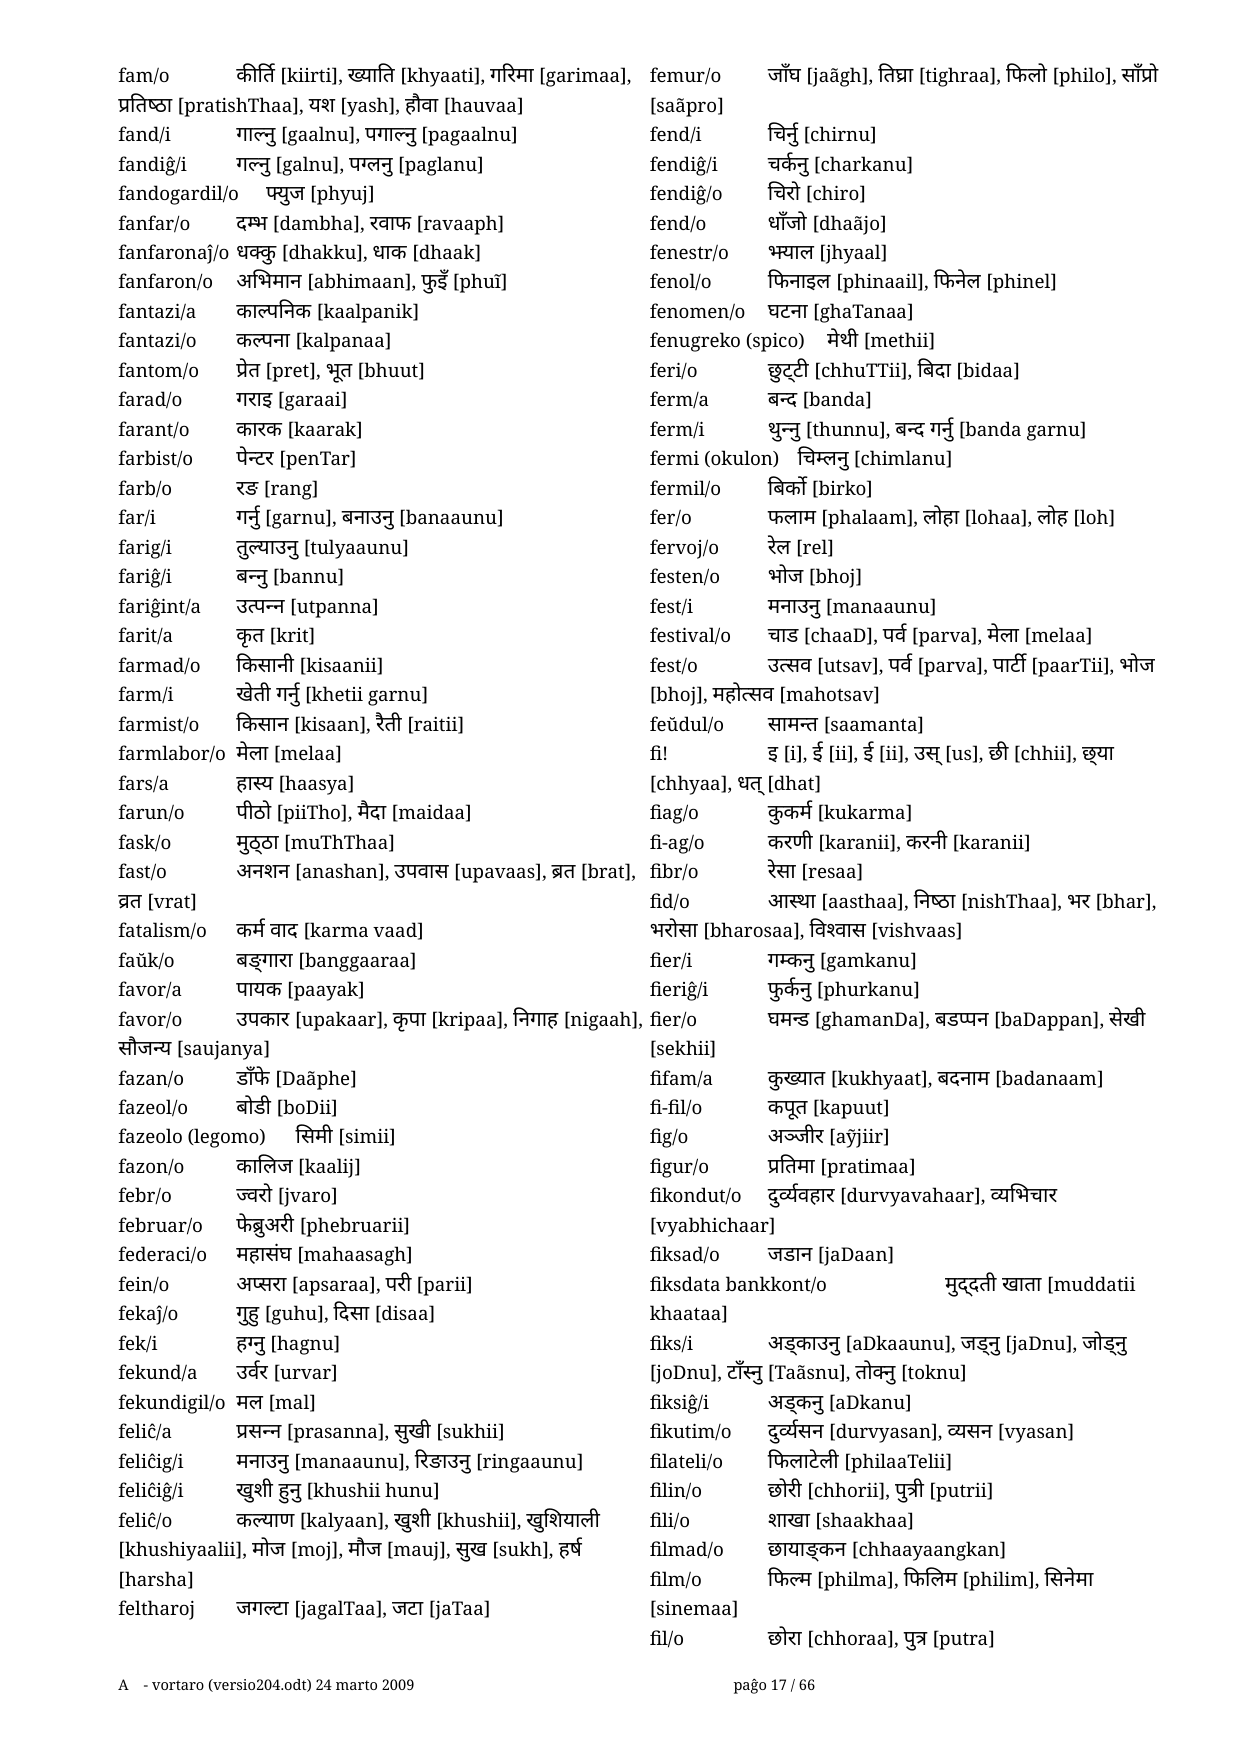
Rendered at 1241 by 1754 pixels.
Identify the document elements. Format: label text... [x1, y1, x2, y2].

text farb/o रङ [rang] [118, 472, 649, 501]
text fest/o उत्सव [utsav], पर्व [parva], पार्टी [paarTii], भोज [bhoj], महोत्सव [mahotsav] [649, 649, 1181, 708]
text farun/o पीठो [piiTho], मैदा [maidaa] [118, 796, 649, 826]
text fiksiĝ/i अड्कनु [aDkanu] [649, 1386, 1181, 1415]
text farbist/o पेन्टर [penTar] [118, 442, 649, 472]
text fil/o छोरा [chhoraa], पुत्र [putra] [649, 1621, 1181, 1651]
text fiksad/o जडान [jaDaan] [649, 1238, 1181, 1268]
text fermil/o बिर्को [birko] [649, 472, 1181, 501]
text fazan/o डाँफे [Daãphe] [118, 1061, 649, 1091]
text fiag/o कुकर्म [kukarma] [649, 796, 1181, 826]
text februar/o फेब्रुअरी [phebruarii] [118, 1209, 649, 1238]
text fam/o कीर्ति [kiirti], ख्याति [khyaati], गरिमा [garimaa], प्रतिष्ठा [pratishThaa], यश [yash], हौवा [hauvaa] [118, 59, 649, 118]
text fikondut/o दुर्व्यवहार [durvyavahaar], व्यभिचार [vyabhichaar] [649, 1179, 1181, 1238]
text farant/o कारक [kaarak] [118, 413, 649, 442]
text film/o फिल्म [philma], फिलिम [philim], सिनेमा [sinemaa] [649, 1562, 1181, 1621]
text fend/o धाँजो [dhaãjo] [649, 206, 1181, 236]
text fekundigil/o मल [mal] [118, 1386, 649, 1415]
text fek/i हग्नु [hagnu] [118, 1327, 649, 1356]
text farit/a कृत [krit] [118, 619, 649, 649]
text fi! इ [i], ई [ii], ई [ii], उस् [us], छी [chhii], छ्या [chhyaa], धत् [dhat] [649, 737, 1181, 796]
text farad/o गराइ [garaai] [118, 383, 649, 413]
text fantom/o प्रेत [pret], भूत [bhuut] [118, 354, 649, 383]
text farmad/o किसानी [kisaanii] [118, 649, 649, 678]
text feliĉiĝ/i खुशी हुनु [khushii hunu] [118, 1474, 649, 1503]
text fi-fil/o कपूत [kapuut] [649, 1091, 1181, 1120]
text fekund/a उर्वर [urvar] [118, 1356, 649, 1386]
text festival/o चाड [chaaD], पर्व [parva], मेला [melaa] [649, 619, 1181, 649]
text federaci/o महासंघ [mahaasagh] [118, 1238, 649, 1268]
text fendiĝ/i चर्कनु [charkanu] [649, 147, 1181, 177]
text fast/o अनशन [anashan], उपवास [upavaas], ब्रत [brat], व्रत [vrat] [118, 855, 649, 914]
text favor/o उपकार [upakaar], कृपा [kripaa], निगाह [nigaah], सौजन्य [saujanya] [118, 1002, 649, 1061]
text fariĝint/a उत्पन्न [utpanna] [118, 590, 649, 619]
text fenol/o फिनाइल [phinaail], फिनेल [phinel] [649, 265, 1181, 295]
text ferm/i थुन्नु [thunnu], बन्द गर्नु [banda garnu] [649, 413, 1181, 442]
text feliĉ/a प्रसन्न [prasanna], सुखी [sukhii] [118, 1415, 649, 1444]
text fifam/a कुख्यात [kukhyaat], बदनाम [badanaam] [649, 1061, 1181, 1091]
text fieriĝ/i फुर्कनु [phurkanu] [649, 973, 1181, 1002]
text febr/o ज्वरो [jvaro] [118, 1179, 649, 1209]
text fanfar/o दम्भ [dambha], रवाफ [ravaaph] [118, 206, 649, 236]
text fandiĝ/i गल्नु [galnu], पग्लनु [paglanu] [118, 147, 649, 177]
text feliĉig/i मनाउनु [manaaunu], रिङाउनु [ringaaunu] [118, 1444, 649, 1474]
text feltharoj जगल्टा [jagalTaa], जटा [jaTaa] [118, 1592, 649, 1621]
text festen/o भोज [bhoj] [649, 560, 1181, 590]
text fein/o अप्सरा [apsaraa], परी [parii] [118, 1268, 649, 1297]
text fi-ag/o करणी [karanii], करनी [karanii] [649, 826, 1181, 855]
text filmad/o छायाङ्कन [chhaayaangkan] [649, 1533, 1181, 1562]
text fiksdata bankkont/o मुद्दती खाता [muddatii khaataa] [649, 1268, 1181, 1327]
text fazon/o कालिज [kaalij] [118, 1150, 649, 1179]
text fazeol/o बोडी [boDii] [118, 1091, 649, 1120]
text fervoj/o रेल [rel] [649, 531, 1181, 560]
text fikutim/o दुर्व्यसन [durvyasan], व्यसन [vyasan] [649, 1415, 1181, 1444]
text fenestr/o झ्याल [jhyaal] [649, 236, 1181, 265]
text ferm/a बन्द [banda] [649, 383, 1181, 413]
text femur/o जाँघ [jaãgh], तिघ्रा [tighraa], फिलो [philo], साँप्रो [saãpro] [649, 59, 1181, 118]
text fazeolo (legomo) सिमी [simii] [118, 1120, 649, 1150]
text fand/i गाल्नु [gaalnu], पगाल्नु [pagaalnu] [118, 118, 649, 147]
text fandogardil/o फ्युज [phyuj] [118, 177, 649, 206]
text fid/o आस्था [aasthaa], निष्ठा [nishThaa], भर [bhar], भरोसा [bharosaa], विश्‍वास [vishvaas] [649, 884, 1181, 943]
text far/i गर्नु [garnu], बनाउनु [banaaunu] [118, 501, 649, 531]
text farmlabor/o मेला [melaa] [118, 737, 649, 767]
text fenomen/o घटना [ghaTanaa] [649, 295, 1181, 324]
text fantazi/o कल्पना [kalpanaa] [118, 324, 649, 354]
text farmist/o किसान [kisaan], रैती [raitii] [118, 708, 649, 737]
text fariĝ/i बन्नु [bannu] [118, 560, 649, 590]
text favor/a पायक [paayak] [118, 973, 649, 1002]
text feŭdul/o सामन्त [saamanta] [649, 708, 1181, 737]
text fiks/i अड्काउनु [aDkaaunu], जड्नु [jaDnu], जोड्नु [joDnu], टाँस्नु [Taãsnu], तोक्नु [toknu] [649, 1327, 1181, 1386]
text fibr/o रेसा [resaa] [649, 855, 1181, 884]
text farig/i तुल्याउनु [tulyaaunu] [118, 531, 649, 560]
text fest/i मनाउनु [manaaunu] [649, 590, 1181, 619]
text feri/o छुट्टी [chhuTTii], बिदा [bidaa] [649, 354, 1181, 383]
text fenugreko (spico) मेथी [methii] [649, 324, 1181, 354]
text fantazi/a काल्पनिक [kaalpanik] [118, 295, 649, 324]
text fars/a हास्य [haasya] [118, 767, 649, 796]
text fier/o घमन्ड [ghamanDa], बडप्पन [baDappan], सेखी [sekhii] [649, 1002, 1181, 1061]
text fili/o शाखा [shaakhaa] [649, 1503, 1181, 1533]
text fendiĝ/o चिरो [chiro] [649, 177, 1181, 206]
text fig/o अञ्जीर [aỹjiir] [649, 1120, 1181, 1150]
text fier/i गम्कनु [gamkanu] [649, 943, 1181, 973]
text fatalism/o कर्म वाद [karma vaad] [118, 914, 649, 943]
text farm/i खेती गर्नु [khetii garnu] [118, 678, 649, 708]
text figur/o प्रतिमा [pratimaa] [649, 1150, 1181, 1179]
text fanfaronaĵ/o धक्कु [dhakku], धाक [dhaak] [118, 236, 649, 265]
text fend/i चिर्नु [chirnu] [649, 118, 1181, 147]
text faŭk/o बङ्गारा [banggaaraa] [118, 943, 649, 973]
text fekaĵ/o गुहु [guhu], दिसा [disaa] [118, 1297, 649, 1327]
text filin/o छोरी [chhorii], पुत्री [putrii] [649, 1474, 1181, 1503]
text filateli/o फिलाटेली [philaaTelii] [649, 1444, 1181, 1474]
text fermi (okulon) चिम्लनु [chimlanu] [649, 442, 1181, 472]
text fask/o मुठ्ठा [muThThaa] [118, 826, 649, 855]
text fer/o फलाम [phalaam], लोहा [lohaa], लोह [loh] [649, 501, 1181, 531]
text fanfaron/o अभिमान [abhimaan], फुइँ [phuĩ] [118, 265, 649, 295]
text feliĉ/o कल्याण [kalyaan], खुशी [khushii], खुशियाली [khushiyaalii], मोज [moj], मौज [mauj], सुख [sukh], हर्ष [harsha] [118, 1503, 649, 1592]
